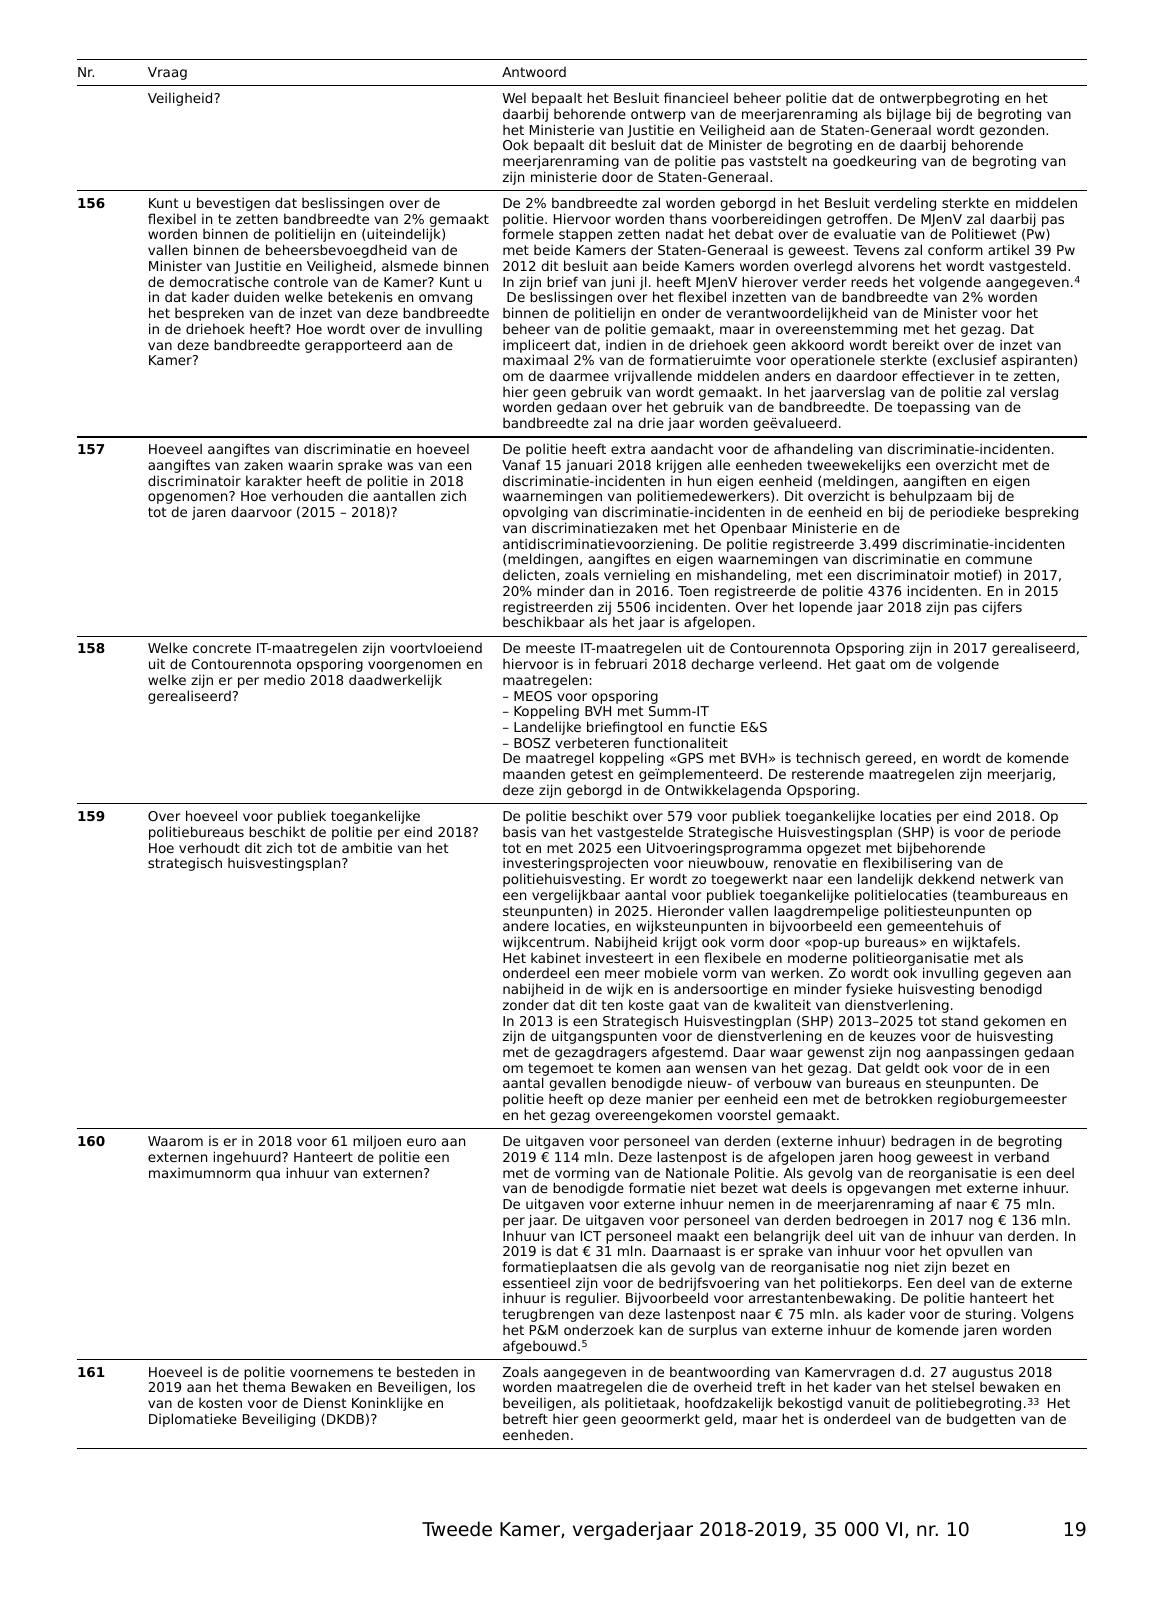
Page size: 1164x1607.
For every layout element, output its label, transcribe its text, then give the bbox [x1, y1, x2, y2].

table_cell 157 [77, 438, 142, 636]
table_cell De meeste IT-maatregelen uit de Contourennota Opsporing zijn in 2017 gerealiseerd, hiervoor is in februari 2018 decharge verleend. Het gaat om de volgende maatregelen: – MEOS voor opsporing – Koppeling BVH met Summ-IT – Landelijke briefingtool en functie E&S – BOSZ verbeteren functionaliteit De maatregel koppeling «GPS met BVH» is technisch gereed, en wordt de komende maanden getest en geïmplementeerd. De resterende maatregelen zijn meerjarig, deze zijn geborgd in de Ontwikkelagenda Opsporing. [496, 637, 1087, 803]
table_header Vraag [142, 60, 496, 85]
table_cell Veiligheid? [142, 86, 496, 190]
table_cell De 2% bandbreedte zal worden geborgd in het Besluit verdeling sterkte en middelen politie. Hiervoor worden thans voorbereidingen getroffen. De MJenV zal daarbij pas formele stappen zetten nadat het debat over de evaluatie van de Politiewet (Pw) met beide Kamers der Staten-Generaal is geweest. Tevens zal conform artikel 39 Pw 2012 dit besluit aan beide Kamers worden overlegd alvorens het wordt vastgesteld. In zijn brief van juni jl. heeft MJenV hierover verder reeds het volgende aangegeven.4 De beslissingen over het flexibel inzetten van de bandbreedte van 2% worden binnen de politielijn en onder de verantwoordelijkheid van de Minister voor het beheer van de politie gemaakt, maar in overeenstemming met het gezag. Dat impliceert dat, indien in de driehoek geen akkoord wordt bereikt over de inzet van maximaal 2% van de formatieruimte voor operationele sterkte (exclusief aspiranten) om de daarmee vrijvallende middelen anders en daardoor effectiever in te zetten, hier geen gebruik van wordt gemaakt. In het jaarverslag van de politie zal verslag worden gedaan over het gebruik van de bandbreedte. De toepassing van de bandbreedte zal na drie jaar worden geëvalueerd. [496, 191, 1087, 436]
table_cell Wel bepaalt het Besluit financieel beheer politie dat de ontwerpbegroting en het daarbij behorende ontwerp van de meerjarenraming als bijlage bij de begroting van het Ministerie van Justitie en Veiligheid aan de Staten-Generaal wordt gezonden. Ook bepaalt dit besluit dat de Minister de begroting en de daarbij behorende meerjarenraming van de politie pas vaststelt na goedkeuring van de begroting van zijn ministerie door de Staten-Generaal. [496, 86, 1087, 190]
table_cell Kunt u bevestigen dat beslissingen over de flexibel in te zetten bandbreedte van 2% gemaakt worden binnen de politielijn en (uiteindelijk) vallen binnen de beheersbevoegdheid van de Minister van Justitie en Veiligheid, alsmede binnen de democratische controle van de Kamer? Kunt u in dat kader duiden welke betekenis en omvang het bespreken van de inzet van deze bandbreedte in de driehoek heeft? Hoe wordt over de invulling van deze bandbreedte gerapporteerd aan de Kamer? [142, 191, 496, 436]
table_cell De politie heeft extra aandacht voor de afhandeling van discriminatie-incidenten. Vanaf 15 januari 2018 krijgen alle eenheden tweewekelijks een overzicht met de discriminatie-incidenten in hun eigen eenheid (meldingen, aangiften en eigen waarnemingen van politiemedewerkers). Dit overzicht is behulpzaam bij de opvolging van discriminatie-incidenten in de eenheid en bij de periodieke bespreking van discriminatiezaken met het Openbaar Ministerie en de antidiscriminatievoorziening. De politie registreerde 3.499 discriminatie-incidenten (meldingen, aangiftes en eigen waarnemingen van discriminatie en commune delicten, zoals vernieling en mishandeling, met een discriminatoir motief) in 2017, 20% minder dan in 2016. Toen registreerde de politie 4376 incidenten. En in 2015 registreerden zij 5506 incidenten. Over het lopende jaar 2018 zijn pas cijfers beschikbaar als het jaar is afgelopen. [496, 438, 1087, 636]
table_cell Over hoeveel voor publiek toegankelijke politiebureaus beschikt de politie per eind 2018? Hoe verhoudt dit zich tot de ambitie van het strategisch huisvestingsplan? [142, 804, 496, 1128]
table_cell Hoeveel is de politie voornemens te besteden in 2019 aan het thema Bewaken en Beveiligen, los van de kosten voor de Dienst Koninklijke en Diplomatieke Beveiliging (DKDB)? [142, 1360, 496, 1448]
table_cell Welke concrete IT-maatregelen zijn voortvloeiend uit de Contourennota opsporing voorgenomen en welke zijn er per medio 2018 daadwerkelijk gerealiseerd? [142, 637, 496, 803]
table_cell 156 [77, 191, 142, 436]
table_header Antwoord [496, 60, 1087, 85]
table_cell 161 [77, 1360, 142, 1448]
table_cell De politie beschikt over 579 voor publiek toegankelijke locaties per eind 2018. Op basis van het vastgestelde Strategische Huisvestingsplan (SHP) is voor de periode tot en met 2025 een Uitvoeringsprogramma opgezet met bijbehorende investeringsprojecten voor nieuwbouw, renovatie en flexibilisering van de politiehuisvesting. Er wordt zo toegewerkt naar een landelijk dekkend netwerk van een vergelijkbaar aantal voor publiek toegankelijke politielocaties (teambureaus en steunpunten) in 2025. Hieronder vallen laagdrempelige politiesteunpunten op andere locaties, en wijksteunpunten in bijvoorbeeld een gemeentehuis of wijkcentrum. Nabijheid krijgt ook vorm door «pop-up bureaus» en wijktafels. Het kabinet investeert in een flexibele en moderne politieorganisatie met als onderdeel een meer mobiele vorm van werken. Zo wordt ook invulling gegeven aan nabijheid in de wijk en is andersoortige en minder fysieke huisvesting benodigd zonder dat dit ten koste gaat van de kwaliteit van dienstverlening. In 2013 is een Strategisch Huisvestingplan (SHP) 2013–2025 tot stand gekomen en zijn de uitgangspunten voor de dienstverlening en de keuzes voor de huisvesting met de gezagdragers afgestemd. Daar waar gewenst zijn nog aanpassingen gedaan om tegemoet te komen aan wensen van het gezag. Dat geldt ook voor de in een aantal gevallen benodigde nieuw- of verbouw van bureaus en steunpunten. De politie heeft op deze manier per eenheid een met de betrokken regioburgemeester en het gezag overeengekomen voorstel gemaakt. [496, 804, 1087, 1128]
table_cell De uitgaven voor personeel van derden (externe inhuur) bedragen in de begroting 2019 € 114 mln. Deze lastenpost is de afgelopen jaren hoog geweest in verband met de vorming van de Nationale Politie. Als gevolg van de reorganisatie is een deel van de benodigde formatie niet bezet wat deels is opgevangen met externe inhuur. De uitgaven voor externe inhuur nemen in de meerjarenraming af naar € 75 mln. per jaar. De uitgaven voor personeel van derden bedroegen in 2017 nog € 136 mln. Inhuur van ICT personeel maakt een belangrijk deel uit van de inhuur van derden. In 2019 is dat € 31 mln. Daarnaast is er sprake van inhuur voor het opvullen van formatieplaatsen die als gevolg van de reorganisatie nog niet zijn bezet en essentieel zijn voor de bedrijfsvoering van het politiekorps. Een deel van de externe inhuur is regulier. Bijvoorbeeld voor arrestantenbewaking. De politie hanteert het terugbrengen van deze lastenpost naar € 75 mln. als kader voor de sturing. Volgens het P&M onderzoek kan de surplus van externe inhuur de komende jaren worden afgebouwd.5 [496, 1129, 1087, 1359]
table_cell [77, 86, 142, 190]
table_cell 158 [77, 637, 142, 803]
table_cell Hoeveel aangiftes van discriminatie en hoeveel aangiftes van zaken waarin sprake was van een discriminatoir karakter heeft de politie in 2018 opgenomen? Hoe verhouden die aantallen zich tot de jaren daarvoor (2015 – 2018)? [142, 438, 496, 636]
table_cell Zoals aangegeven in de beantwoording van Kamervragen d.d. 27 augustus 2018 worden maatregelen die de overheid treft in het kader van het stelsel bewaken en beveiligen, als politietaak, hoofdzakelijk bekostigd vanuit de politiebegroting.33 Het betreft hier geen geoormerkt geld, maar het is onderdeel van de budgetten van de eenheden. [496, 1360, 1087, 1448]
table_cell Waarom is er in 2018 voor 61 miljoen euro aan externen ingehuurd? Hanteert de politie een maximumnorm qua inhuur van externen? [142, 1129, 496, 1359]
table_cell 160 [77, 1129, 142, 1359]
table_header Nr. [77, 60, 142, 85]
table_cell 159 [77, 804, 142, 1128]
